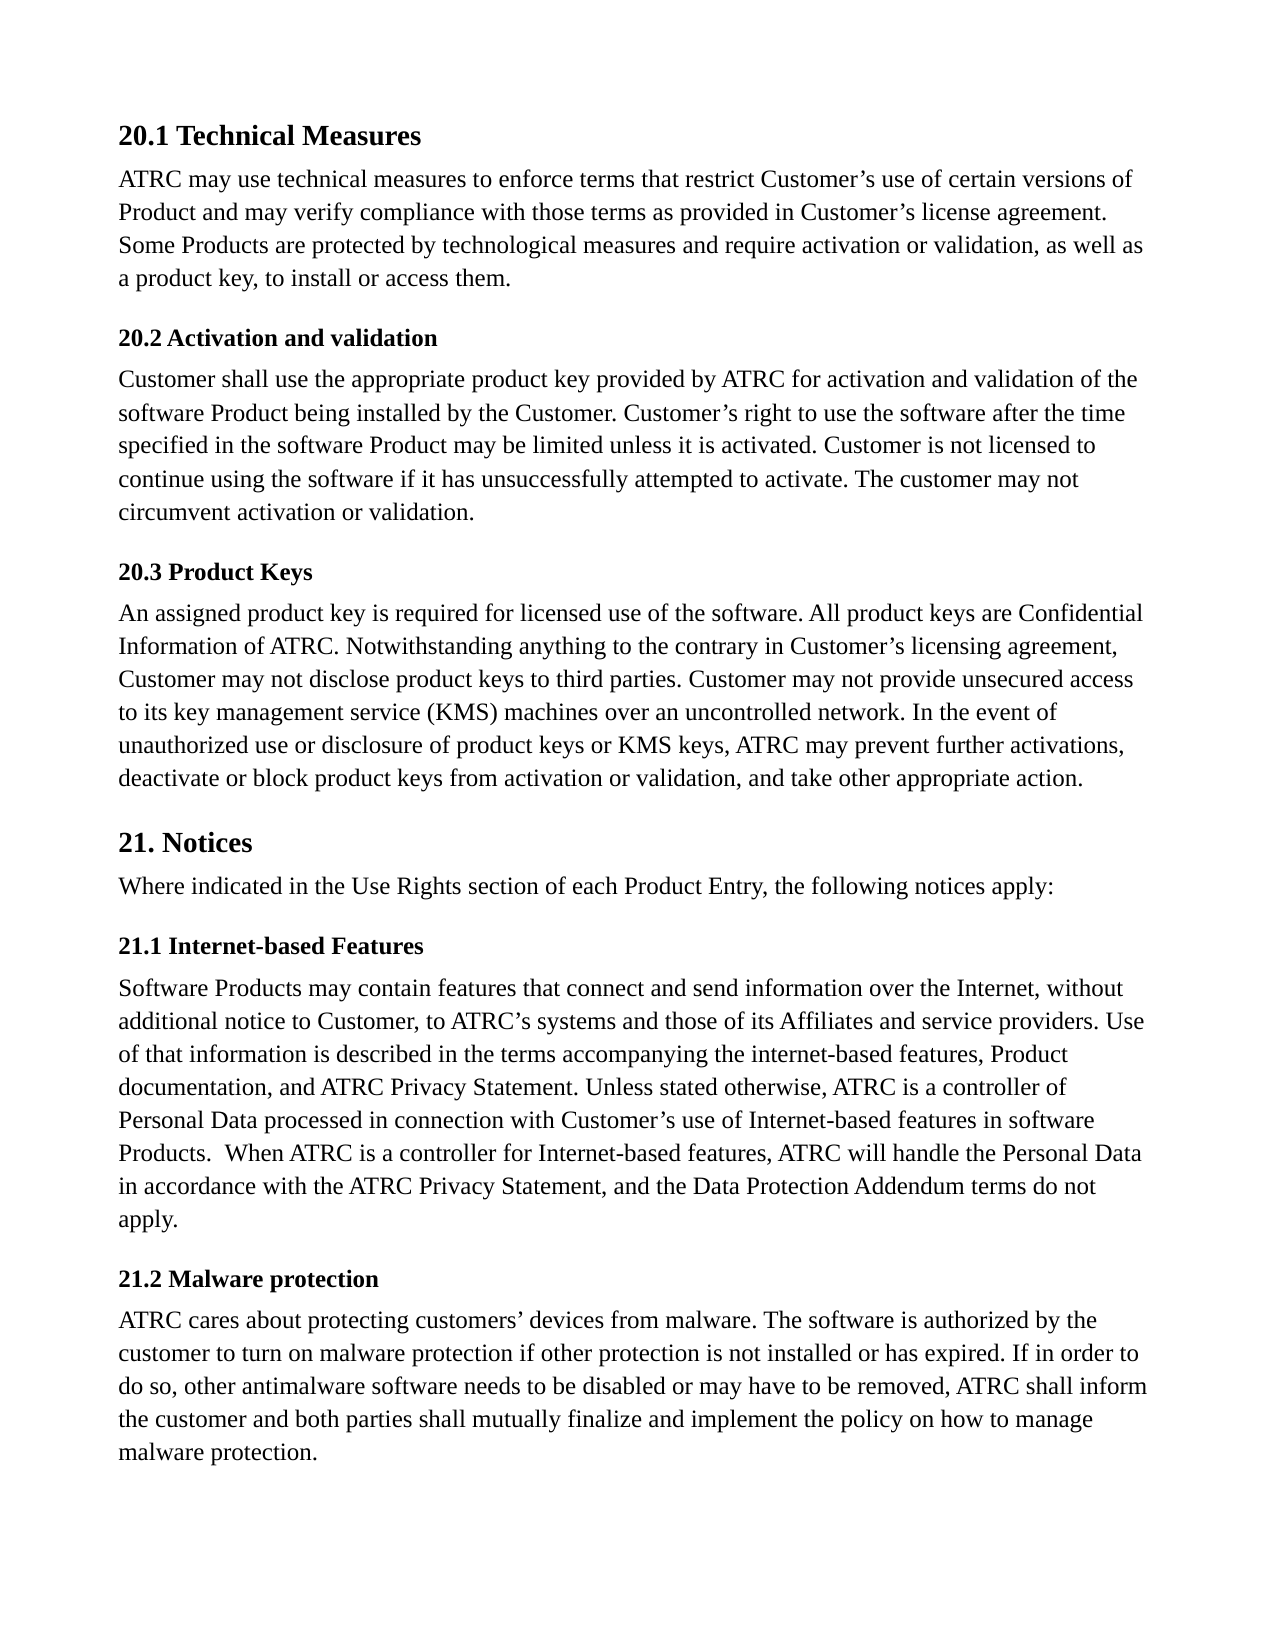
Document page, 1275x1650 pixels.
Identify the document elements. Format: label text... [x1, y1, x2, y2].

text Customer shall use the appropriate product key provided by ATRC for activation and validation of the software Product being installed by the Customer. Customer’s right to use the software after the time specified in the software Product may be limited unless it is activated. Customer is not licensed to continue using the software if it has unsuccessfully attempted to activate. The customer may not circumvent activation or validation. [118, 364, 1157, 525]
text Where indicated in the Use Rights section of each Product Entry, the following notices apply: [118, 871, 1157, 900]
text ATRC cares about protecting customers’ devices from malware. The software is authorized by the customer to turn on malware protection if other protection is not installed or has expired. If in order to do so, other antimalware software needs to be disabled or may have to be removed, ATRC shall inform the customer and both parties shall mutually finalize and implement the policy on how to manage malware protection. [118, 1305, 1157, 1466]
subtitle 21.2 Malware protection [118, 1264, 1157, 1293]
subtitle 21. Notices [118, 825, 1157, 859]
subtitle 20.2 Activation and validation [118, 323, 1157, 352]
text An assigned product key is required for licensed use of the software. All product keys are Confidential Information of ATRC. Notwithstanding anything to the contrary in Customer’s licensing agreement, Customer may not disclose product keys to third parties. Customer may not provide unsecured access to its key management service (KMS) machines over an uncontrolled network. In the event of unauthorized use or disclosure of product keys or KMS keys, ATRC may prevent further activations, deactivate or block product keys from activation or validation, and take other appropriate action. [118, 598, 1157, 792]
text Software Products may contain features that connect and send information over the Internet, without additional notice to Customer, to ATRC’s systems and those of its Affiliates and service providers. Use of that information is described in the terms accompanying the internet-based features, Product documentation, and ATRC Privacy Statement. Unless stated otherwise, ATRC is a controller of Personal Data processed in connection with Customer’s use of Internet-based features in software Products. When ATRC is a controller for Internet-based features, ATRC will handle the Personal Data in accordance with the ATRC Privacy Statement, and the Data Protection Addendum terms do not apply. [118, 973, 1157, 1233]
text ATRC may use technical measures to enforce terms that restrict Customer’s use of certain versions of Product and may verify compliance with those terms as provided in Customer’s license agreement. Some Products are protected by technological measures and require activation or validation, as well as a product key, to install or access them. [118, 164, 1157, 292]
subtitle 21.1 Internet-based Features [118, 931, 1157, 960]
subtitle 20.1 Technical Measures [118, 118, 1157, 152]
subtitle 20.3 Product Keys [118, 557, 1157, 586]
